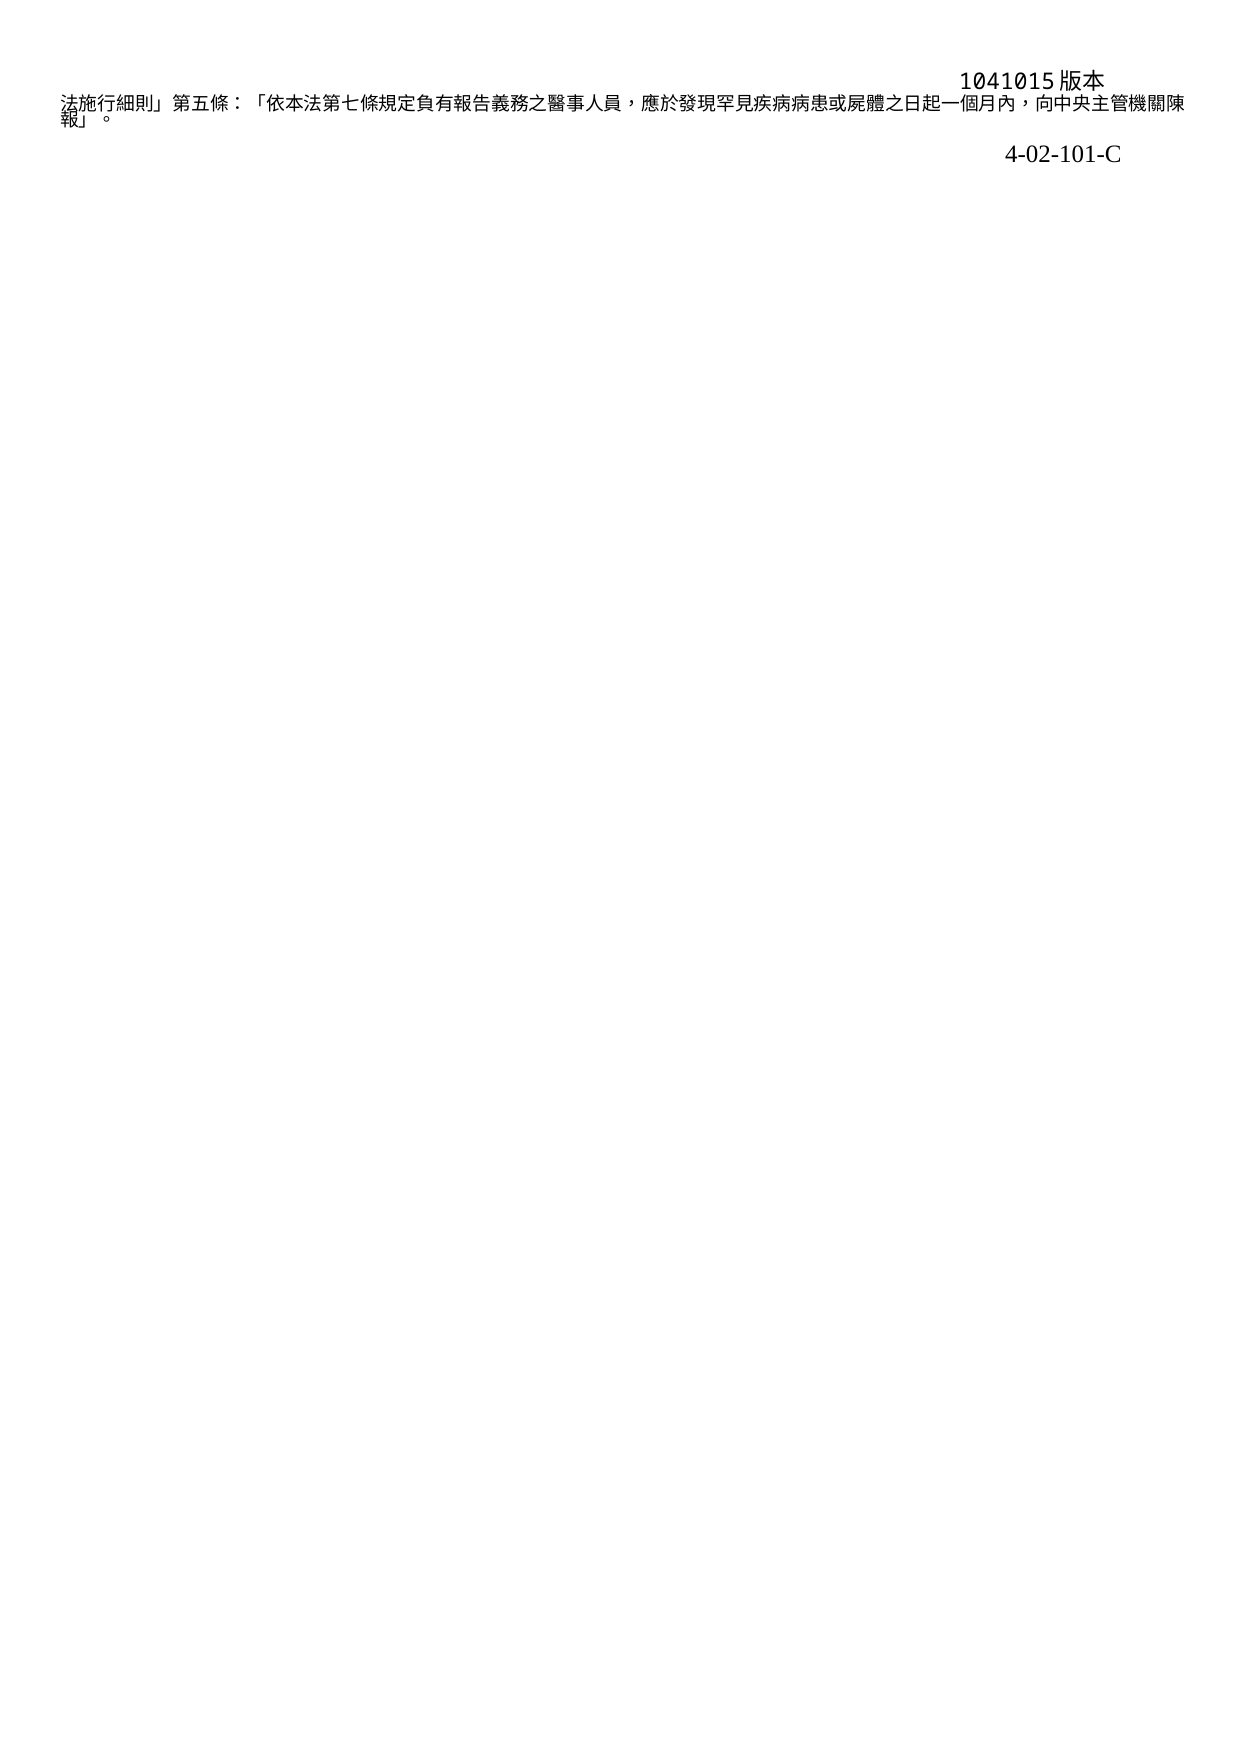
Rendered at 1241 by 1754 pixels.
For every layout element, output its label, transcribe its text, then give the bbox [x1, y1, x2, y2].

list 「罕見疾病防治及藥物法」第七條：「醫事人員發現罹患罕見疾病之病人或因而致死者，應向中央主管機關報告」。另「罕見疾病防治及藥物法施行細則」第五條：「依本法第七條規定負有報告義務之醫事人員，應於發現罕見疾病病患或屍體之日起一個月內，向中央主管機關陳報」。 [80, 97, 1206, 130]
text 4-02-101-C [63, 130, 1121, 167]
